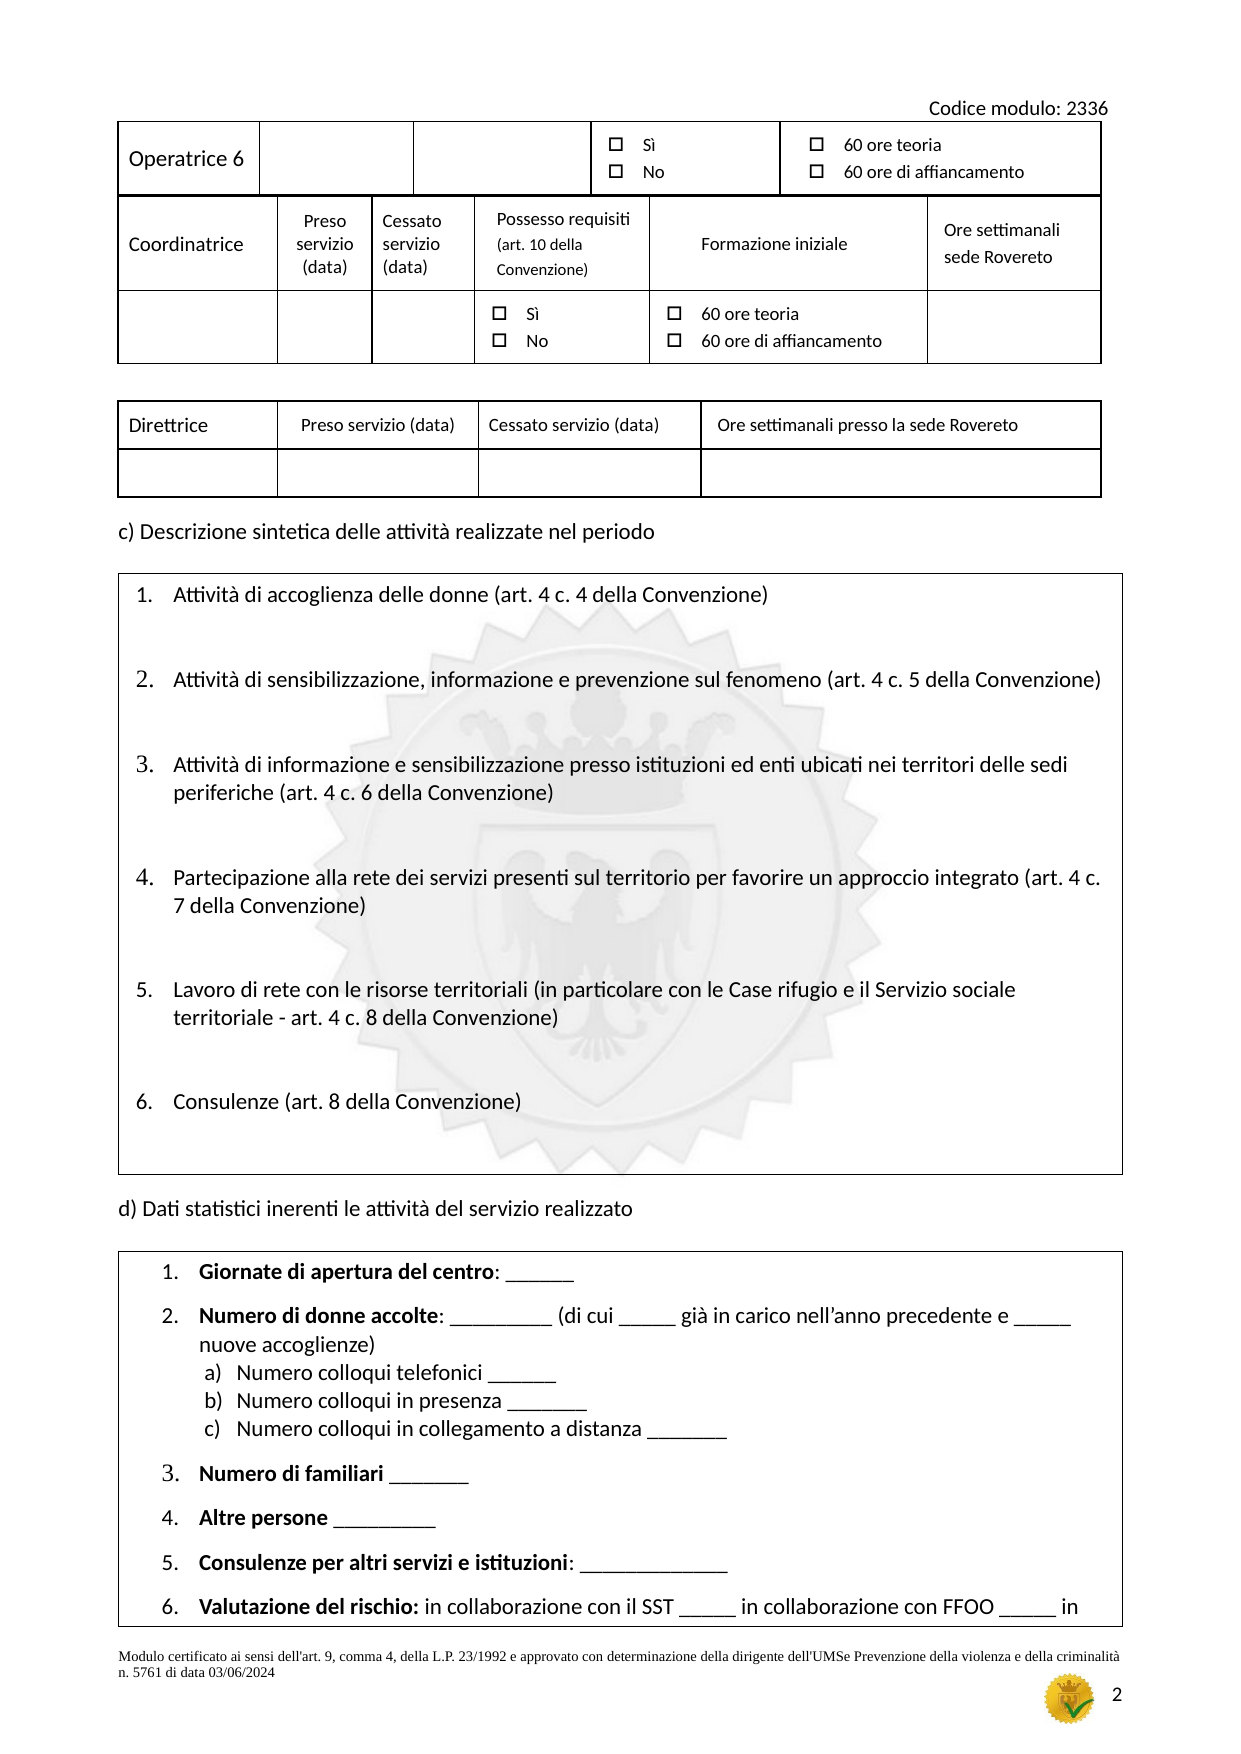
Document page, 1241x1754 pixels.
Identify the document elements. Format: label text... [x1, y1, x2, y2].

table_cell [928, 291, 1100, 363]
picture [118, 1223, 1122, 1251]
table_cell [278, 450, 478, 496]
table_cell [373, 291, 474, 363]
table_header Formazione iniziale [650, 197, 927, 290]
table_header Giornate di apertura del centro: ______ Numero di donne accolte: _________ (di cui _____ già in carico nell’anno precedente e _____ nuove accoglienze) Numero colloqui telefonici ______ Numero colloqui in presenza _______ Numero colloqui in collegamento a distanza _______ Numero di familiari _______ Altre persone _________ Consulenze per altri servizi e istituzioni: _____________ Valutazione del rischio: in collaborazione con il SST _____ in collaborazione con FFOO _____ in collaborazione con APSS _____ in collaborazione con Istituzioni ________ in collaborazione con altri servizi ______ [119, 1252, 1122, 1626]
table_header Coordinatrice [119, 197, 277, 290]
table_cell [260, 122, 413, 194]
picture [118, 44, 1122, 517]
table_cell Sì No [592, 122, 779, 194]
subtitle d) Dati statistici inerenti le attività del servizio realizzato [118, 1194, 1122, 1223]
table_cell 60 ore teoria 60 ore di affiancamento [781, 122, 1100, 194]
table_cell [278, 291, 371, 363]
picture [118, 545, 1122, 573]
table_header Preso servizio (data) [278, 197, 371, 290]
table_cell [119, 450, 277, 496]
table_header Cessato servizio (data) [479, 402, 700, 448]
table_header Ore settimanali presso la sede Rovereto [702, 402, 1100, 448]
table_header Attività di accoglienza delle donne (art. 4 c. 4 della Convenzione) Attività di sensibilizzazione, informazione e prevenzione sul fenomeno (art. 4 c. 5 della Convenzione) Attività di informazione e sensibilizzazione presso istituzioni ed enti ubicati nei territori delle sedi periferiche (art. 4 c. 6 della Convenzione) Partecipazione alla rete dei servizi presenti sul territorio per favorire un approccio integrato (art. 4 c. 7 della Convenzione) Lavoro di rete con le risorse territoriali (in particolare con le Case rifugio e il Servizio sociale territoriale - art. 4 c. 8 della Convenzione) Consulenze (art. 8 della Convenzione) [119, 574, 1122, 1174]
table_header Ore settimanali sede Rovereto [928, 197, 1100, 290]
table_cell [414, 122, 590, 194]
table_cell [702, 450, 1100, 496]
table_header Direttrice [119, 402, 277, 448]
table_cell 60 ore teoria 60 ore di affiancamento [650, 291, 927, 363]
table_cell [119, 291, 277, 363]
table_header Cessato servizio (data) [373, 197, 474, 290]
table_header Preso servizio (data) [278, 402, 478, 448]
table_header Possesso requisiti (art. 10 della Convenzione) [475, 197, 649, 290]
table_cell Operatrice 6 [119, 122, 259, 194]
picture [118, 1627, 1122, 1724]
subtitle c) Descrizione sintetica delle attività realizzate nel periodo [118, 517, 1122, 545]
picture [118, 1175, 1122, 1194]
table_cell [479, 450, 700, 496]
table_cell Sì No [475, 291, 649, 363]
